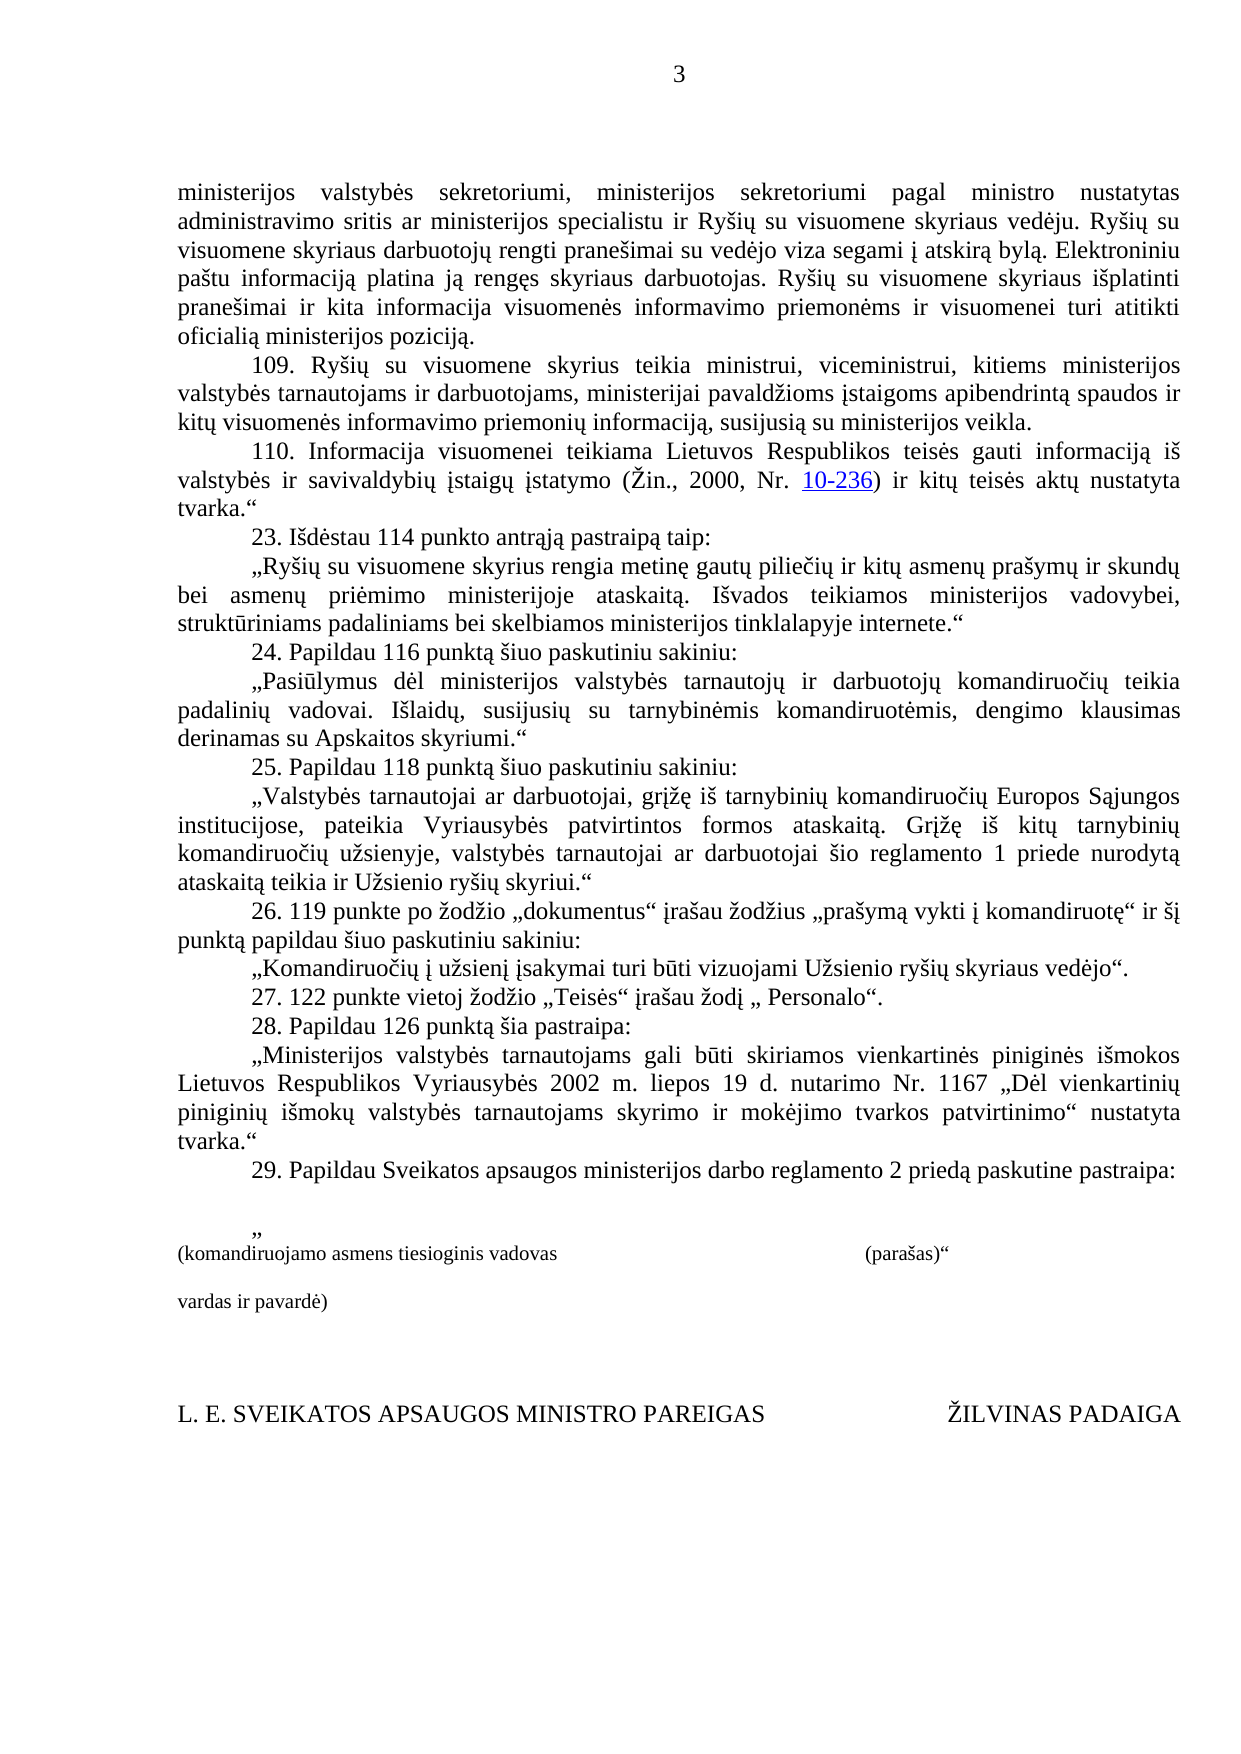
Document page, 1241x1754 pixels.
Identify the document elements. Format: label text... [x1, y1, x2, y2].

text „Komandiruočių į užsienį įsakymai turi būti vizuojami Užsienio ryšių skyriaus vedėjo“. [177, 953, 1181, 982]
text 28. Papildau 126 punktą šia pastraipa: [177, 1011, 1181, 1040]
text 109. Ryšių su visuomene skyrius teikia ministrui, viceministrui, kitiems ministerijos valstybės tarnautojams ir darbuotojams, ministerijai pavaldžioms įstaigoms apibendrintą spaudos ir kitų visuomenės informavimo priemonių informaciją, susijusią su ministerijos veikla. [177, 350, 1181, 436]
text ministerijos valstybės sekretoriumi, ministerijos sekretoriumi pagal ministro nustatytas administravimo sritis ar ministerijos specialistu ir Ryšių su visuomene skyriaus vedėju. Ryšių su visuomene skyriaus darbuotojų rengti pranešimai su vedėjo viza segami į atskirą bylą. Elektroniniu paštu informaciją platina ją rengęs skyriaus darbuotojas. Ryšių su visuomene skyriaus išplatinti pranešimai ir kita informacija visuomenės informavimo priemonėms ir visuomenei turi atitikti oficialią ministerijos poziciją. [177, 177, 1181, 350]
text 24. Papildau 116 punktą šiuo paskutiniu sakiniu: [177, 637, 1181, 666]
text 26. 119 punkte po žodžio „dokumentus“ įrašau žodžius „prašymą vykti į komandiruotę“ ir šį punktą papildau šiuo paskutiniu sakiniu: [177, 896, 1181, 953]
text vardas ir pavardė) [177, 1289, 1181, 1313]
text „Ministerijos valstybės tarnautojams gali būti skiriamos vienkartinės piniginės išmokos Lietuvos Respublikos Vyriausybės 2002 m. liepos 19 d. nutarimo Nr. 1167 „Dėl vienkartinių piniginių išmokų valstybės tarnautojams skyrimo ir mokėjimo tvarkos patvirtinimo“ nustatyta tvarka.“ [177, 1040, 1181, 1155]
text „Ryšių su visuomene skyrius rengia metinę gautų piliečių ir kitų asmenų prašymų ir skundų bei asmenų priėmimo ministerijoje ataskaitą. Išvados teikiamos ministerijos vadovybei, struktūriniams padaliniams bei skelbiamos ministerijos tinklalapyje internete.“ [177, 551, 1181, 637]
text „Valstybės tarnautojai ar darbuotojai, grįžę iš tarnybinių komandiruočių Europos Sąjungos institucijose, pateikia Vyriausybės patvirtintos formos ataskaitą. Grįžę iš kitų tarnybinių komandiruočių užsienyje, valstybės tarnautojai ar darbuotojai šio reglamento 1 priede nurodytą ataskaitą teikia ir Užsienio ryšių skyriui.“ [177, 781, 1181, 896]
text „ [177, 1212, 1181, 1241]
text 110. Informacija visuomenei teikiama Lietuvos Respublikos teisės gauti informaciją iš valstybės ir savivaldybių įstaigų įstatymo (Žin., 2000, Nr. 10-236) ir kitų teisės aktų nustatyta tvarka.“ [177, 436, 1181, 522]
text 23. Išdėstau 114 punkto antrąją pastraipą taip: [177, 522, 1181, 551]
text (komandiruojamo asmens tiesioginis vadovas (parašas)“ [177, 1241, 1181, 1265]
text 29. Papildau Sveikatos apsaugos ministerijos darbo reglamento 2 priedą paskutine pastraipa: [177, 1155, 1181, 1183]
text L. E. SVEIKATOS APSAUGOS MINISTRO PAREIGAS ŽILVINAS PADAIGA [177, 1399, 1181, 1428]
text 25. Papildau 118 punktą šiuo paskutiniu sakiniu: [177, 752, 1181, 781]
text 27. 122 punkte vietoj žodžio „Teisės“ įrašau žodį „ Personalo“. [177, 982, 1181, 1011]
text „Pasiūlymus dėl ministerijos valstybės tarnautojų ir darbuotojų komandiruočių teikia padalinių vadovai. Išlaidų, susijusių su tarnybinėmis komandiruotėmis, dengimo klausimas derinamas su Apskaitos skyriumi.“ [177, 666, 1181, 752]
